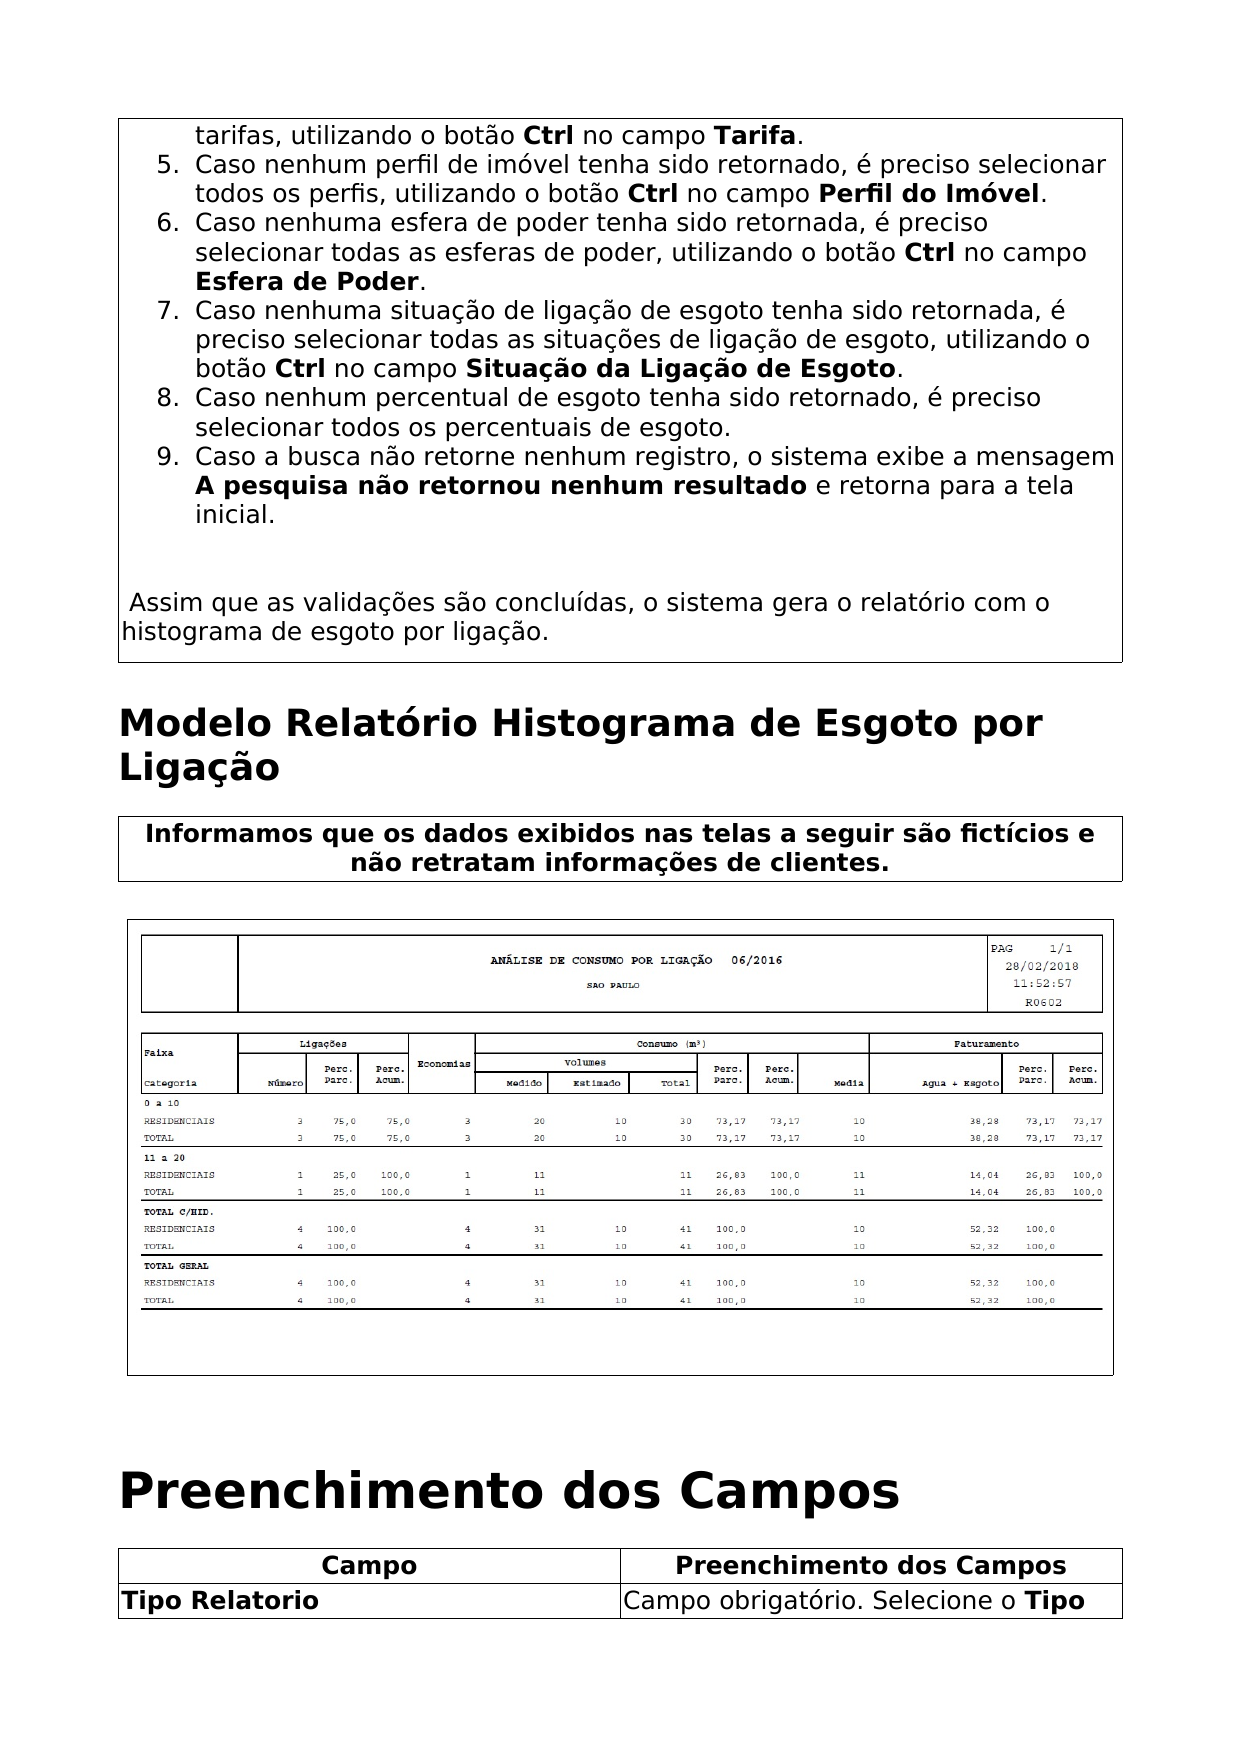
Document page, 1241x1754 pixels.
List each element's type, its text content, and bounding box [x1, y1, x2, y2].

table_header Preenchimento dos Campos [621, 1549, 1122, 1583]
table_header Campo [119, 1549, 620, 1583]
table_header tarifas, utilizando o botão Ctrl no campo Tarifa. Caso nenhum perfil de imóvel tenha sido retornado, é preciso selecionar todos os perfis, utilizando o botão Ctrl no campo Perfil do Imóvel. Caso nenhuma esfera de poder tenha sido retornada, é preciso selecionar todas as esferas de poder, utilizando o botão Ctrl no campo Esfera de Poder. Caso nenhuma situação de ligação de esgoto tenha sido retornada, é preciso selecionar todas as situações de ligação de esgoto, utilizando o botão Ctrl no campo Situação da Ligação de Esgoto. Caso nenhum percentual de esgoto tenha sido retornado, é preciso selecionar todos os percentuais de esgoto. Caso a busca não retorne nenhum registro, o sistema exibe a mensagem A pesquisa não retornou nenhum resultado e retorna para a tela inicial. Assim que as validações são concluídas, o sistema gera o relatório com o histograma de esgoto por ligação. [119, 119, 1122, 662]
table_header Informamos que os dados exibidos nas telas a seguir são fictícios e não retratam informações de clientes. [119, 817, 1122, 881]
subtitle Preenchimento dos Campos [118, 1462, 1122, 1521]
picture [129, 922, 1111, 1343]
table_header [128, 920, 1113, 1375]
table_cell Tipo Relatorio [119, 1584, 620, 1618]
table_cell Campo obrigatório. Selecione o Tipo [621, 1584, 1122, 1618]
subtitle Modelo Relatório Histograma de Esgoto por Ligação [118, 702, 1122, 789]
